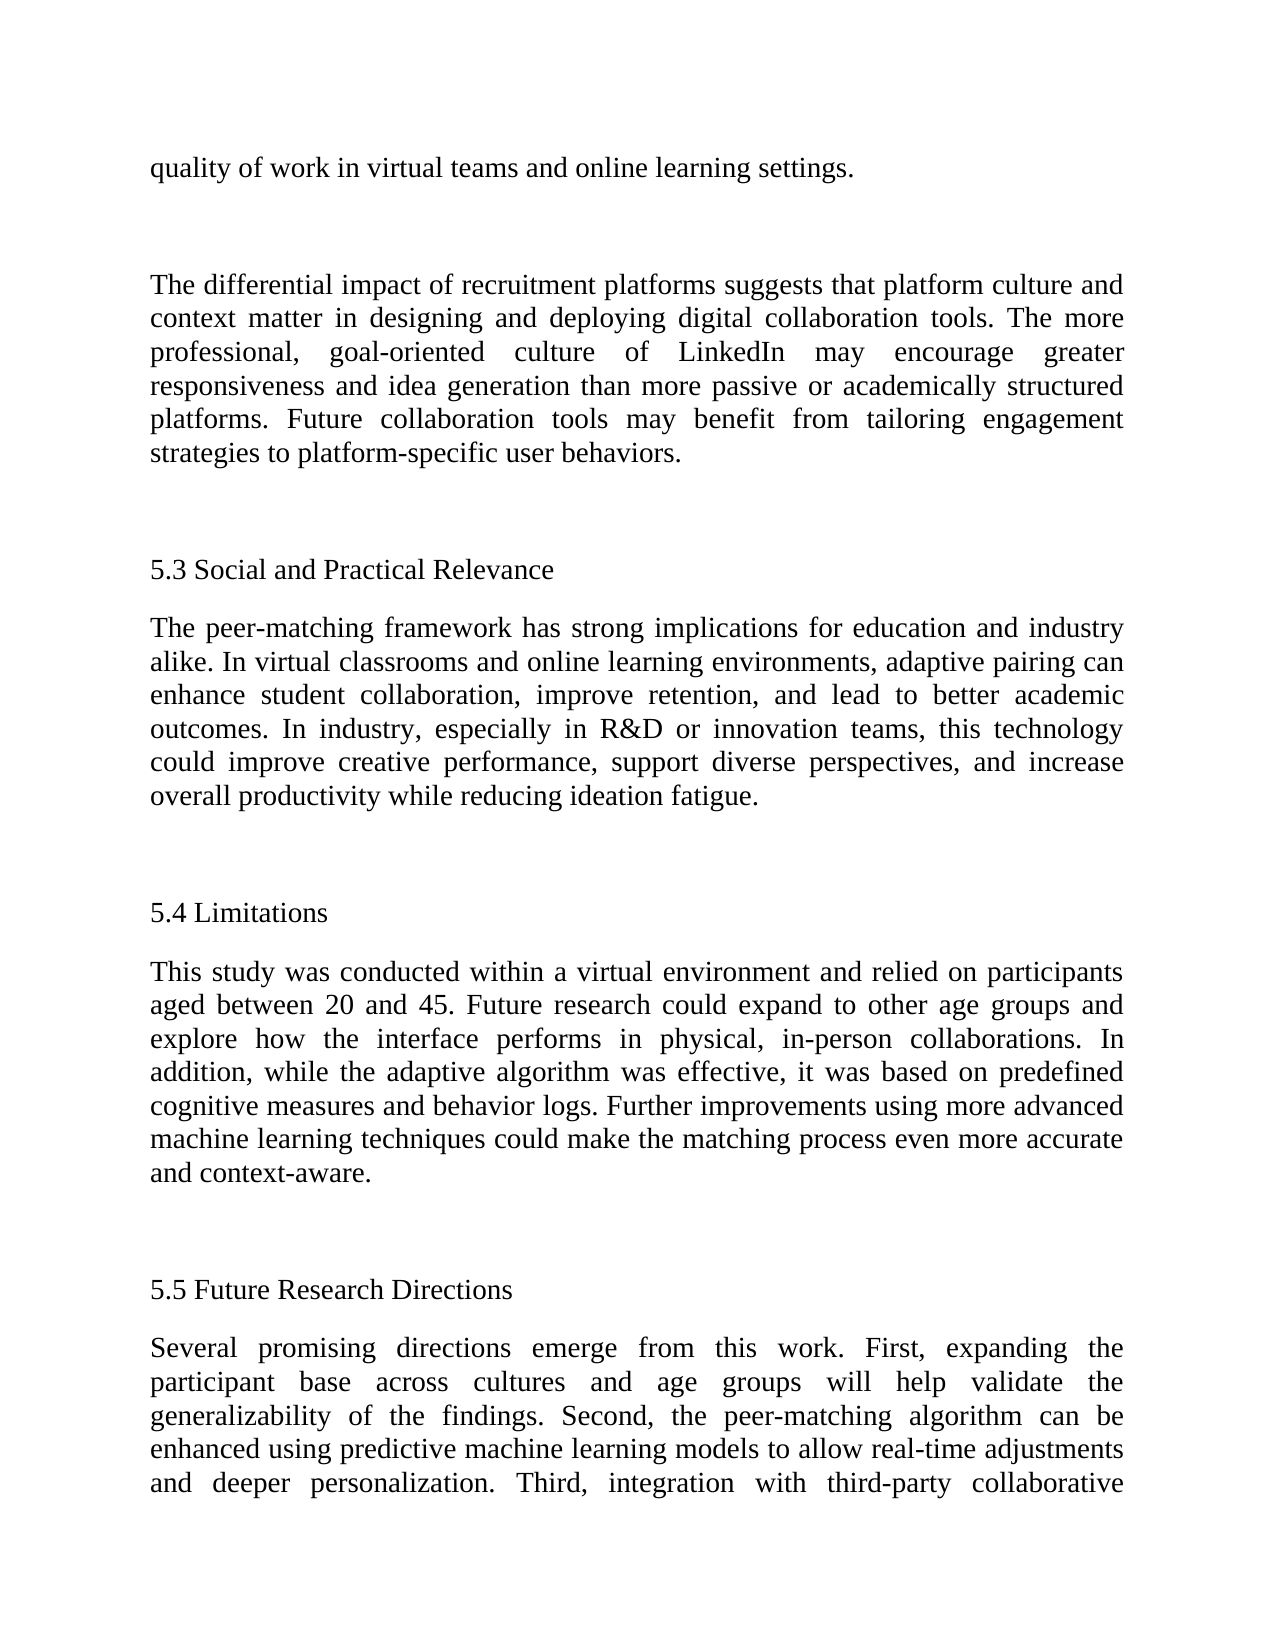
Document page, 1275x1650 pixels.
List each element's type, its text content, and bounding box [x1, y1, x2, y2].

text This study was conducted within a virtual environment and relied on participants aged between 20 and 45. Future research could expand to other age groups and explore how the interface performs in physical, in-person collaborations. In addition, while the adaptive algorithm was effective, it was based on predefined cognitive measures and behavior logs. Further improvements using more advanced machine learning techniques could make the matching process even more accurate and context-aware. [150, 954, 1125, 1188]
text The peer-matching framework has strong implications for education and industry alike. In virtual classrooms and online learning environments, adaptive pairing can enhance student collaboration, improve retention, and lead to better academic outcomes. In industry, especially in R&D or innovation teams, this technology could improve creative performance, support diverse perspectives, and increase overall productivity while reducing ideation fatigue. [150, 610, 1125, 812]
text 5.4 Limitations [150, 895, 1125, 929]
text quality of work in virtual teams and online learning settings. [150, 150, 1125, 183]
text The differential impact of recruitment platforms suggests that platform culture and context matter in designing and deploying digital collaboration tools. The more professional, goal-oriented culture of LinkedIn may encourage greater responsiveness and idea generation than more passive or academically structured platforms. Future collaboration tools may benefit from tailoring engagement strategies to platform-specific user behaviors. [150, 267, 1125, 468]
text 5.3 Social and Practical Relevance [150, 552, 1125, 585]
text 5.5 Future Research Directions [150, 1272, 1125, 1306]
text Several promising directions emerge from this work. First, expanding the participant base across cultures and age groups will help validate the generalizability of the findings. Second, the peer-matching algorithm can be enhanced using predictive machine learning models to allow real-time adjustments and deeper personalization. Third, integration with third-party collaborative [150, 1331, 1125, 1498]
